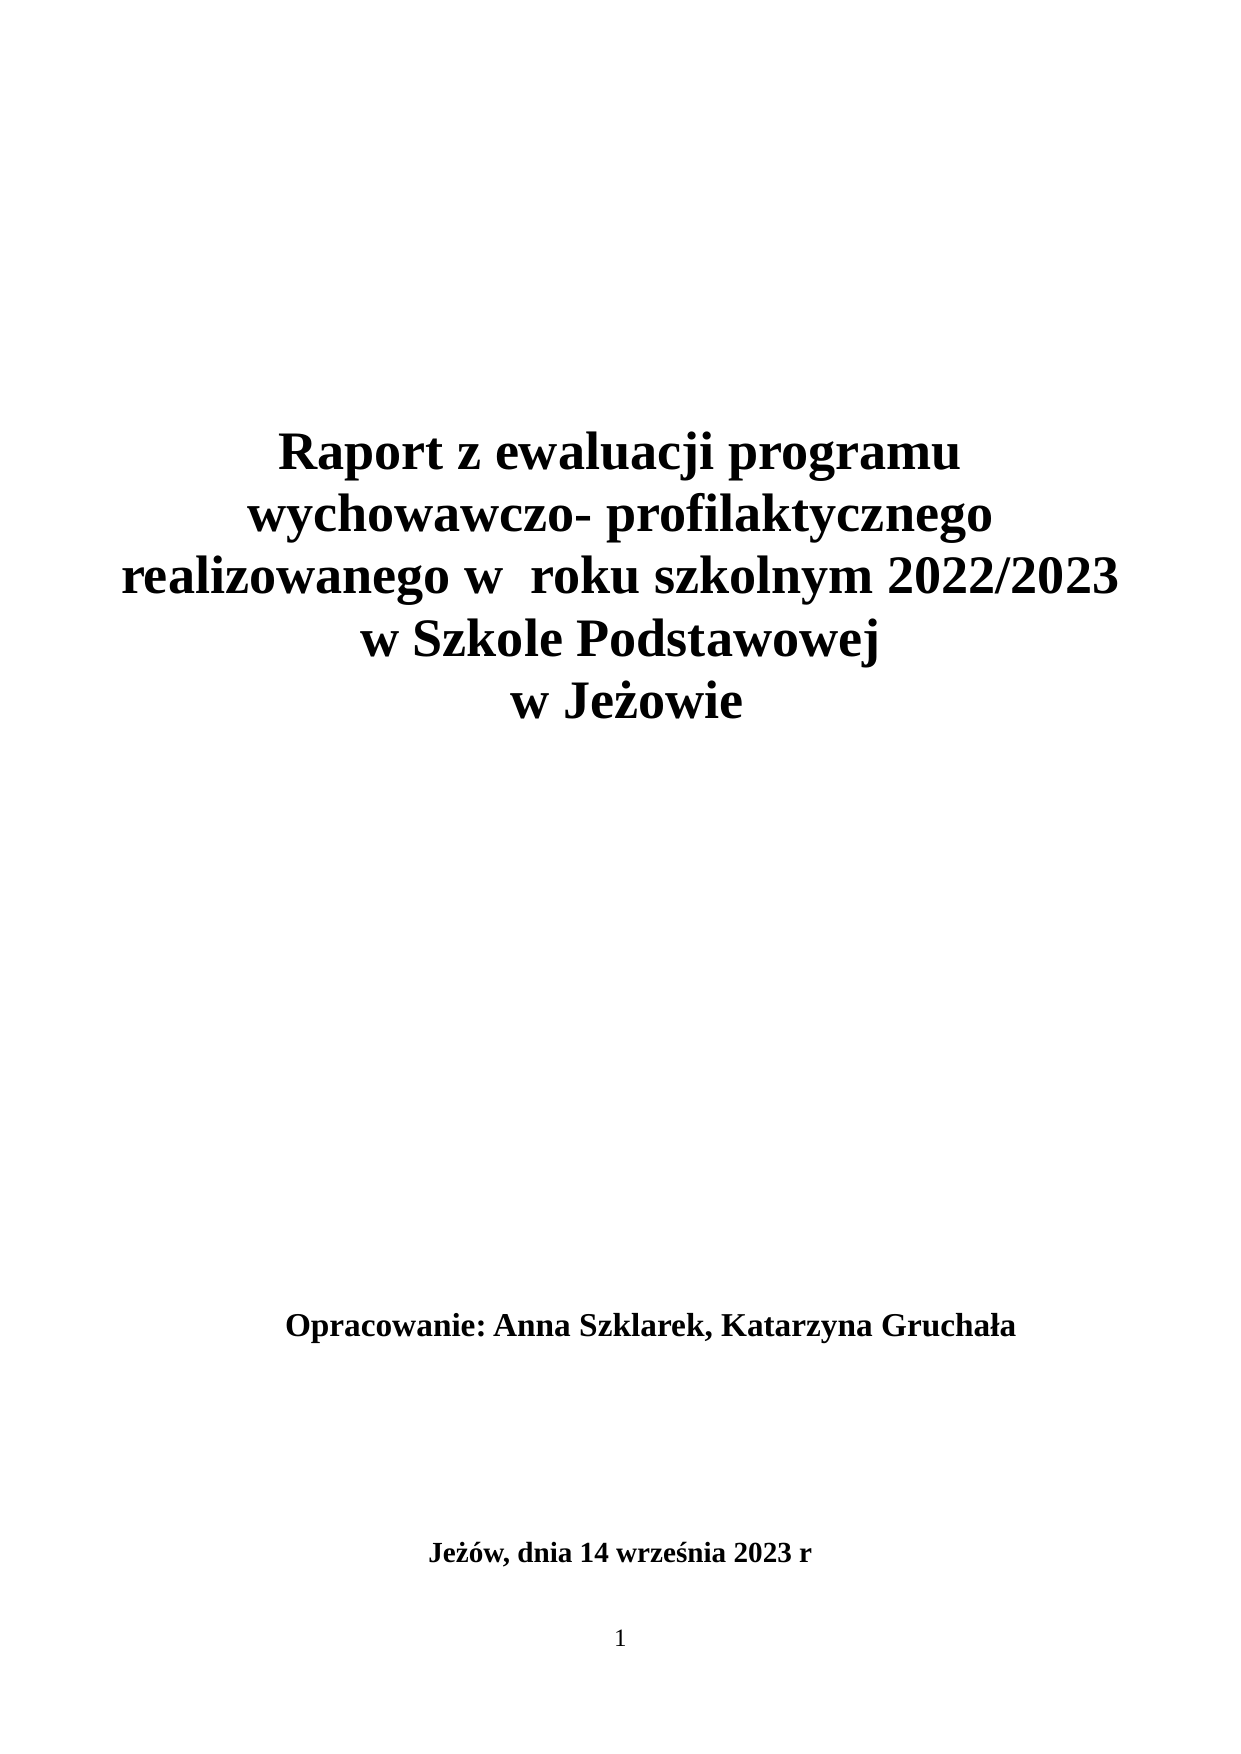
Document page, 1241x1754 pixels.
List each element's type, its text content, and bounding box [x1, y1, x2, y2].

text Jeżów, dnia 14 września 2023 r [118, 1535, 1122, 1569]
text w Jeżowie [118, 668, 1122, 730]
text realizowanego w roku szkolnym 2022/2023 [118, 543, 1122, 606]
text Opracowanie: Anna Szklarek, Katarzyna Gruchała [118, 1305, 1122, 1343]
text w Szkole Podstawowej [118, 606, 1122, 668]
text Raport z ewaluacji programu wychowawczo- profilaktycznego [118, 419, 1122, 543]
